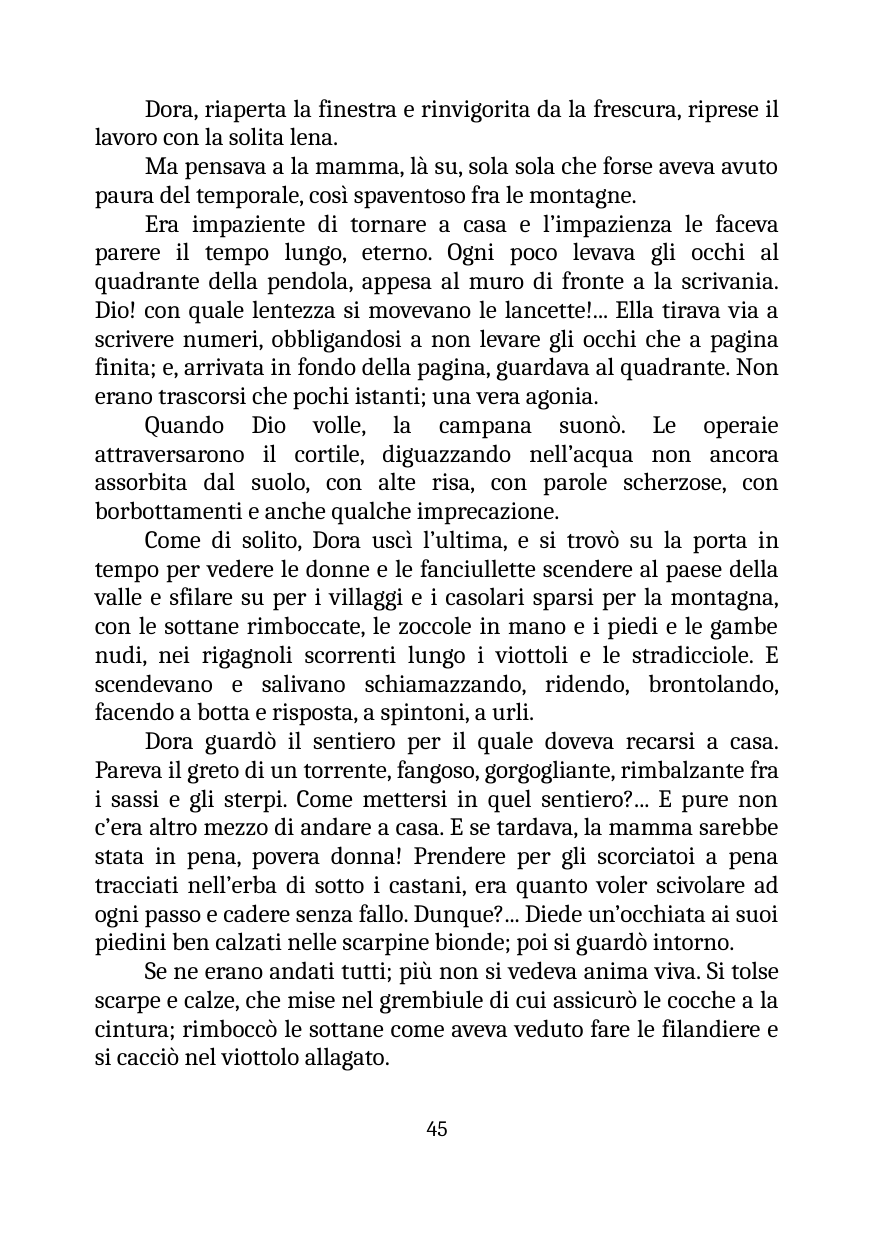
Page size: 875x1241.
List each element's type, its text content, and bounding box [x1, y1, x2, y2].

text Dora guardò il sentiero per il quale doveva recarsi a casa. Pareva il greto di un torrente, fangoso, gorgogliante, rimbalzante fra i sassi e gli sterpi. Come mettersi in quel sentiero?... E pure non c’era altro mezzo di andare a casa. E se tardava, la mamma sarebbe stata in pena, povera donna! Prendere per gli scorciatoi a pena tracciati nell’erba di sotto i castani, era quanto voler scivolare ad ogni passo e cadere senza fallo. Dunque?... Diede un’occhiata ai suoi piedini ben calzati nelle scarpine bionde; poi si guardò intorno. [94, 727, 779, 957]
text Come di solito, Dora uscì l’ultima, e si trovò su la porta in tempo per vedere le donne e le fanciullette scendere al paese della valle e sfilare su per i villaggi e i casolari sparsi per la montagna, con le sottane rimboccate, le zoccole in mano e i piedi e le gambe nudi, nei rigagnoli scorrenti lungo i viottoli e le stradicciole. E scendevano e salivano schiamazzando, ridendo, brontolando, facendo a botta e risposta, a spintoni, a urli. [94, 526, 779, 727]
text Dora, riaperta la finestra e rinvigorita da la frescura, riprese il lavoro con la solita lena. [94, 94, 779, 152]
text Se ne erano andati tutti; più non si vedeva anima viva. Si tolse scarpe e calze, che mise nel grembiule di cui assicurò le cocche a la cintura; rimboccò le sottane come aveva veduto fare le filandiere e si cacciò nel viottolo allagato. [94, 957, 779, 1072]
text Quando Dio volle, la campana suonò. Le operaie attraversarono il cortile, diguazzando nell’acqua non ancora assorbita dal suolo, con alte risa, con parole scherzose, con borbottamenti e anche qualche imprecazione. [94, 411, 779, 526]
text Ma pensava a la mamma, là su, sola sola che forse aveva avuto paura del temporale, così spaventoso fra le montagne. [94, 152, 779, 209]
text Era impaziente di tornare a casa e l’impazienza le faceva parere il tempo lungo, eterno. Ogni poco levava gli occhi al quadrante della pendola, appesa al muro di fronte a la scrivania. Dio! con quale lentezza si movevano le lancette!... Ella tirava via a scrivere numeri, obbligandosi a non levare gli occhi che a pagina finita; e, arrivata in fondo della pagina, guardava al quadrante. Non erano trascorsi che pochi istanti; una vera agonia. [94, 209, 779, 411]
